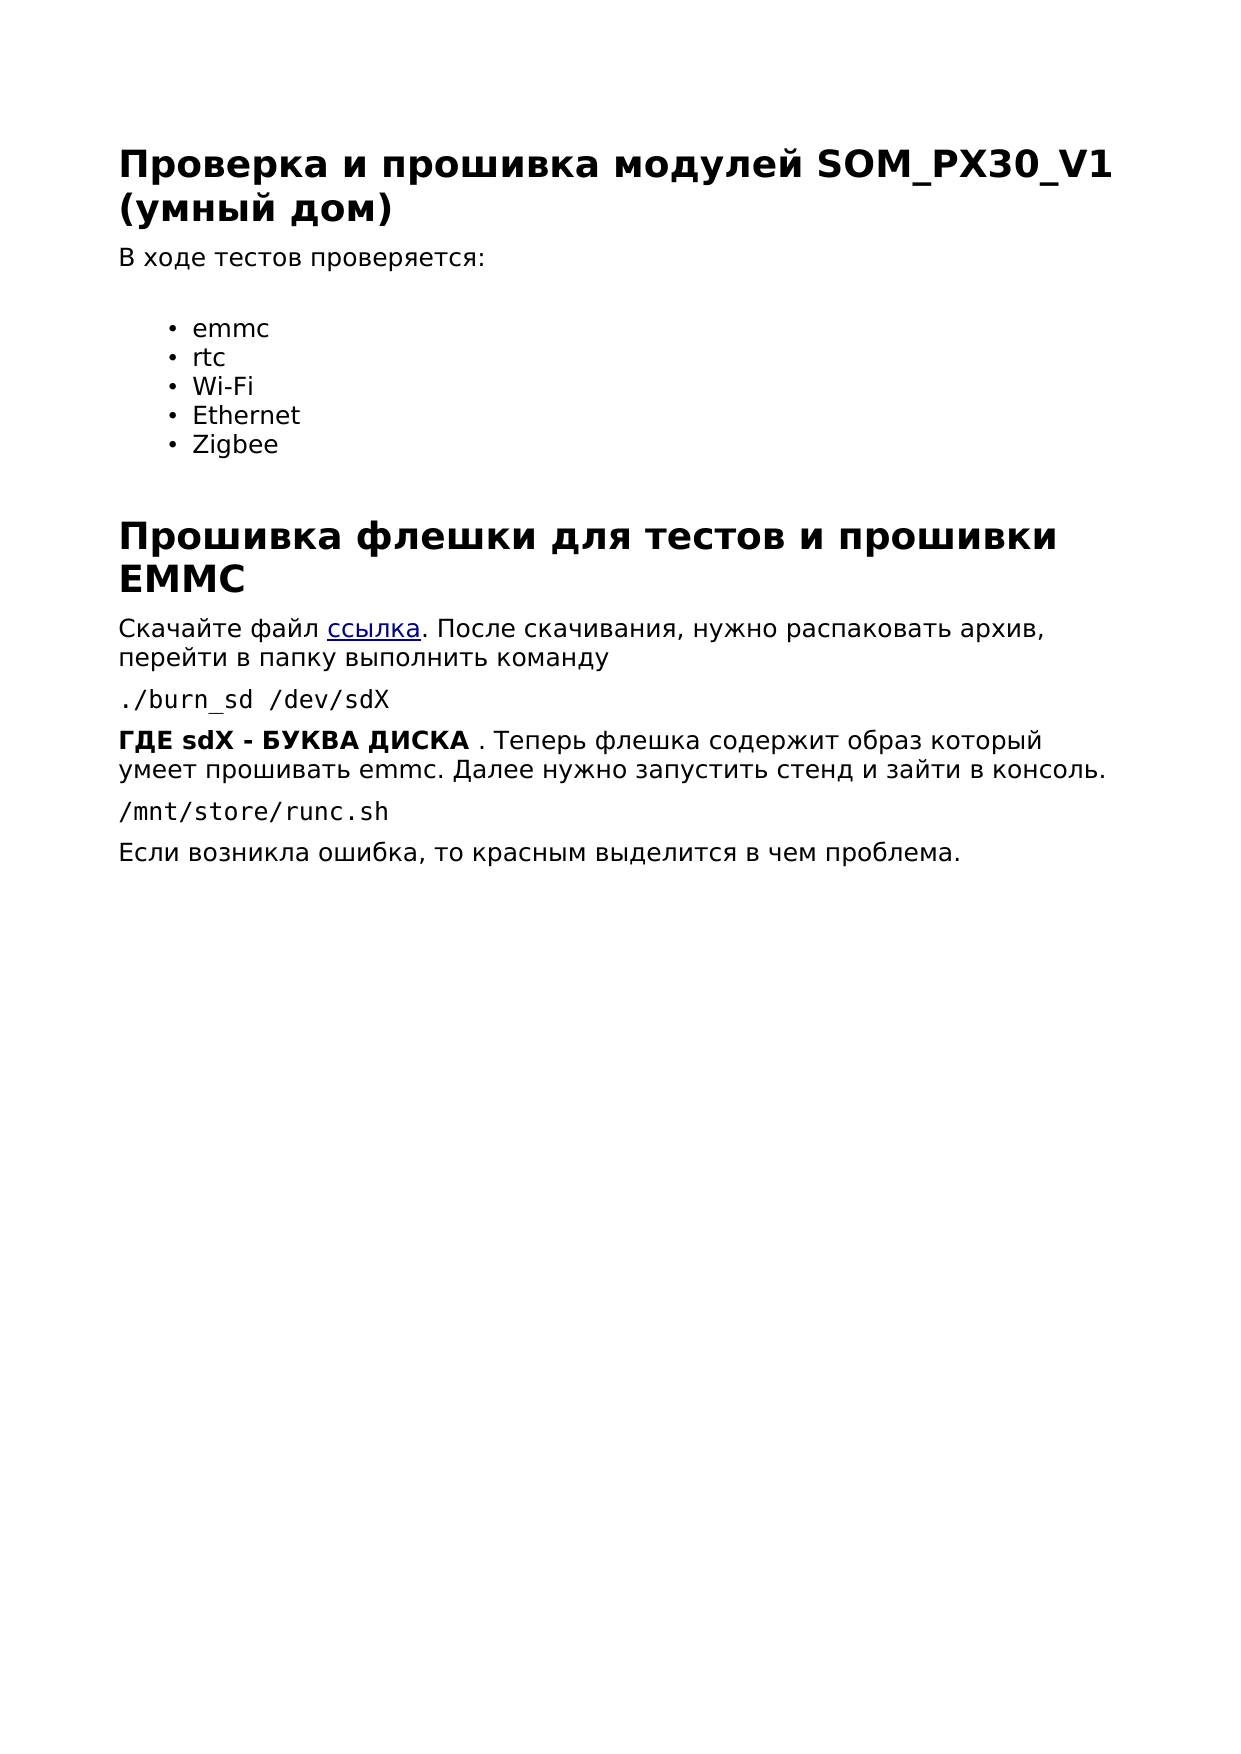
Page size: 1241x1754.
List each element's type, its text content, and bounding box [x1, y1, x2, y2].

list emmc [177, 314, 1122, 343]
list Wi-Fi [177, 372, 1122, 402]
list rtc [177, 343, 1122, 372]
text /mnt/store/runc.sh [118, 797, 1122, 826]
text ./burn_sd /dev/sdX [118, 685, 1122, 714]
text Скачайте файл ссылка. После скачивания, нужно распаковать архив, перейти в папку выполнить команду [118, 614, 1122, 672]
subtitle Проверка и прошивка модулей SOM_PX30_V1 (умный дом) [118, 143, 1122, 230]
subtitle Прошивка флешки для тестов и прошивки EMMC [118, 514, 1122, 602]
text ГДЕ sdX - БУКВА ДИСКА . Теперь флешка содержит образ который умеет прошивать emmc. Далее нужно запустить стенд и зайти в консоль. [118, 726, 1122, 784]
text Если возникла ошибка, то красным выделится в чем проблема. [118, 838, 1122, 867]
list Zigbee [177, 431, 1122, 460]
text В ходе тестов проверяется: [118, 243, 1122, 272]
list Ethernet [177, 402, 1122, 431]
